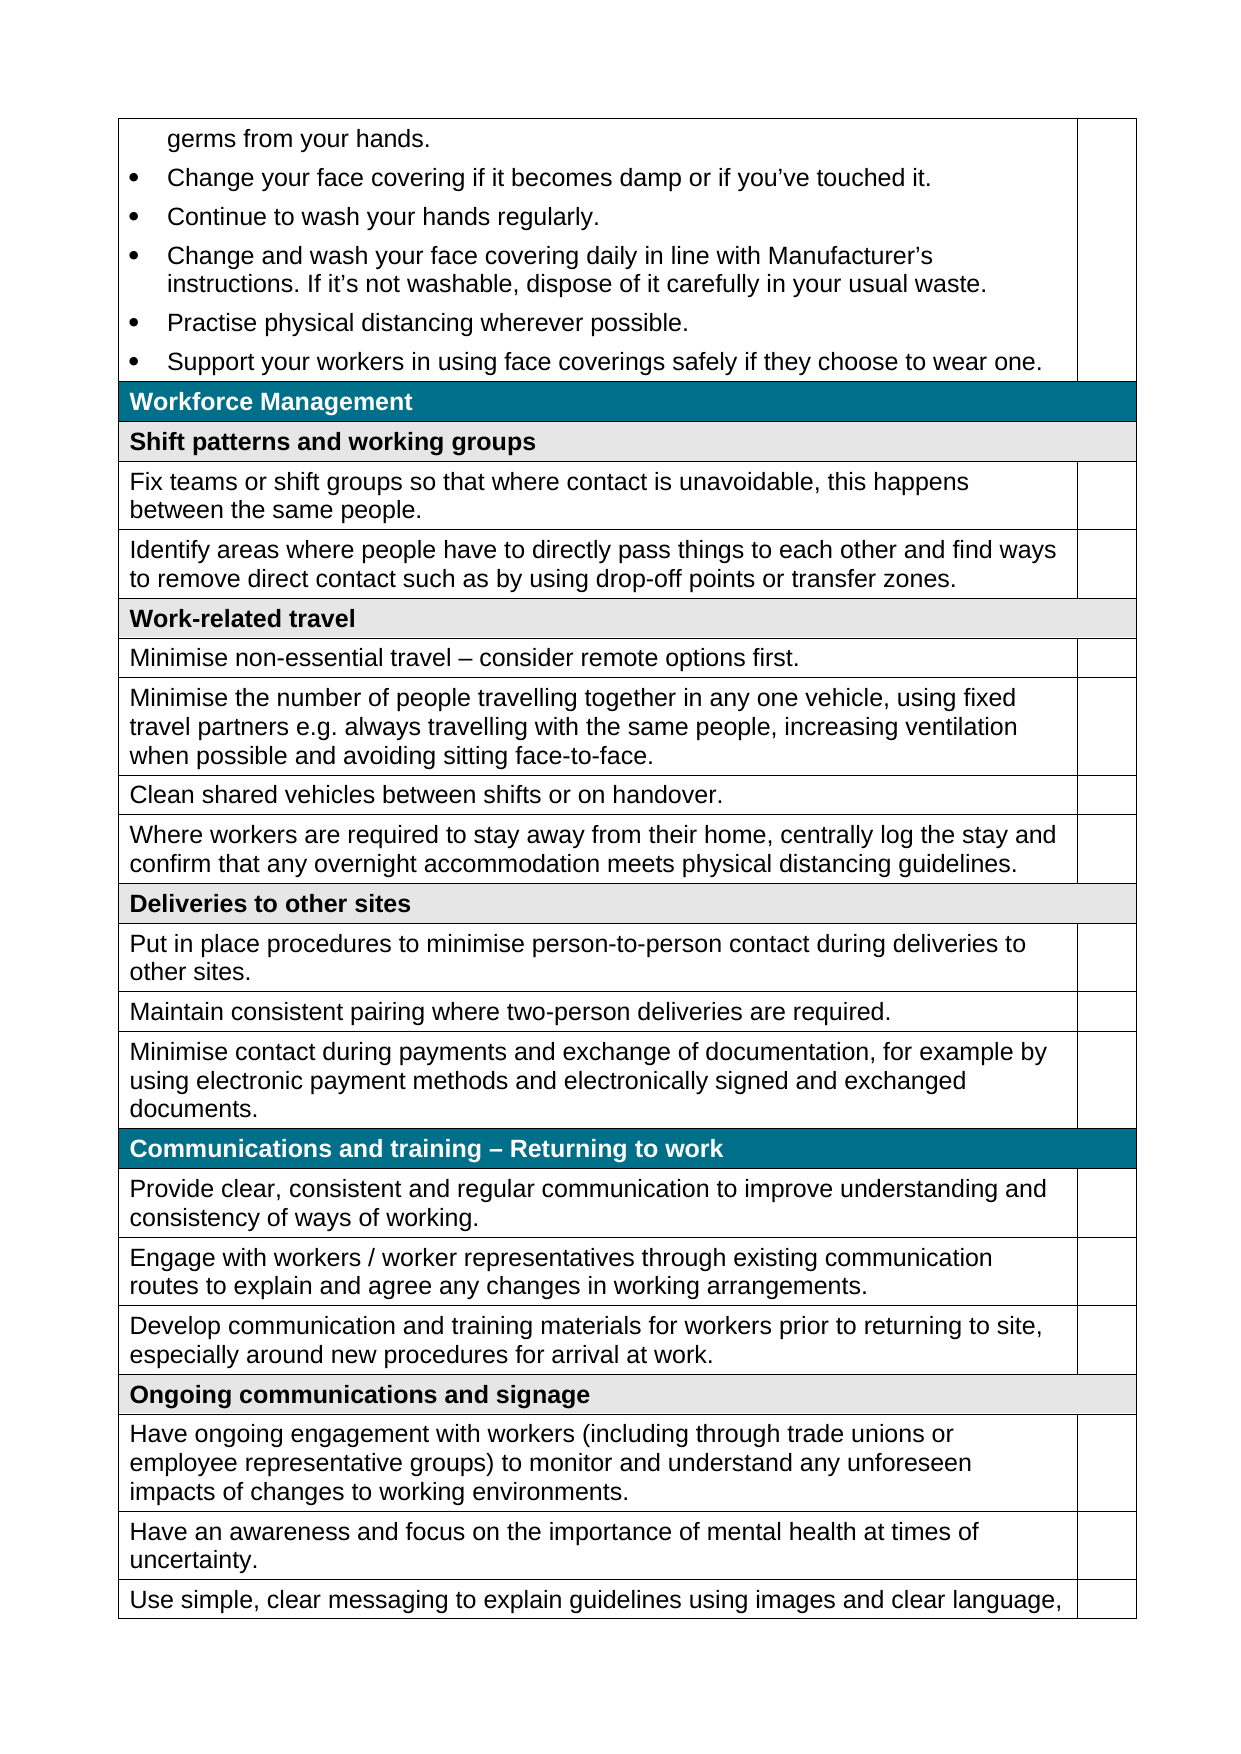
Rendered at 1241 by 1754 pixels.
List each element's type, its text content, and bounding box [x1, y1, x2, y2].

table_cell [1078, 639, 1136, 677]
table_cell Fix teams or shift groups so that where contact is unavoidable, this happens between the same people. [119, 462, 1077, 529]
table_cell Minimise the number of people travelling together in any one vehicle, using fixed travel partners e.g. always travelling with the same people, increasing ventilation when possible and avoiding sitting face-to-face. [119, 678, 1077, 774]
table_cell Maintain consistent pairing where two-person deliveries are required. [119, 992, 1077, 1031]
table_cell Work-related travel [119, 599, 1136, 637]
table_cell [1078, 119, 1136, 381]
table_cell [1078, 1306, 1136, 1374]
table_cell Engage with workers / worker representatives through existing communication routes to explain and agree any changes in working arrangements. [119, 1238, 1077, 1305]
table_cell Where workers are required to stay away from their home, centrally log the stay and confirm that any overnight accommodation meets physical distancing guidelines. [119, 815, 1077, 883]
table_cell Minimise non-essential travel – consider remote options first. [119, 639, 1077, 677]
table_cell [1078, 1512, 1136, 1579]
table_cell Minimise contact during payments and exchange of documentation, for example by using electronic payment methods and electronically signed and exchanged documents. [119, 1032, 1077, 1128]
table_cell Ongoing communications and signage [119, 1375, 1136, 1413]
table_cell Have ongoing engagement with workers (including through trade unions or employee representative groups) to monitor and understand any unforeseen impacts of changes to working environments. [119, 1415, 1077, 1511]
table_cell Have an awareness and focus on the importance of mental health at times of uncertainty. [119, 1512, 1077, 1579]
table_cell Put in place procedures to minimise person-to-person contact during deliveries to other sites. [119, 924, 1077, 991]
table_cell [1078, 462, 1136, 529]
table_cell [1078, 1032, 1136, 1128]
table_cell [1078, 815, 1136, 883]
table_cell [1078, 1415, 1136, 1511]
table_cell Workforce Management [119, 382, 1136, 421]
table_cell [1078, 1169, 1136, 1237]
table_cell Develop communication and training materials for workers prior to returning to site, especially around new procedures for arrival at work. [119, 1306, 1077, 1374]
table_cell Identify areas where people have to directly pass things to each other and find ways to remove direct contact such as by using drop-off points or transfer zones. [119, 530, 1077, 598]
table_cell [1078, 992, 1136, 1031]
table_cell [1078, 1580, 1136, 1618]
table_cell Deliveries to other sites [119, 884, 1136, 923]
table_cell [1078, 530, 1136, 598]
table_cell [1078, 678, 1136, 774]
table_cell Communications and training – Returning to work [119, 1129, 1136, 1168]
table_cell Use simple, clear messaging to explain guidelines using images and clear language, [119, 1580, 1077, 1618]
table_cell Provide clear, consistent and regular communication to improve understanding and consistency of ways of working. [119, 1169, 1077, 1237]
table_cell Clean shared vehicles between shifts or on handover. [119, 776, 1077, 814]
table_cell [1078, 924, 1136, 991]
table_cell germs from your hands. Change your face covering if it becomes damp or if you’ve touched it. Continue to wash your hands regularly. Change and wash your face covering daily in line with Manufacturer’s instructions. If it’s not washable, dispose of it carefully in your usual waste. Practise physical distancing wherever possible. Support your workers in using face coverings safely if they choose to wear one. [119, 119, 1077, 381]
table_cell Shift patterns and working groups [119, 422, 1136, 461]
table_cell [1078, 776, 1136, 814]
table_cell [1078, 1238, 1136, 1305]
